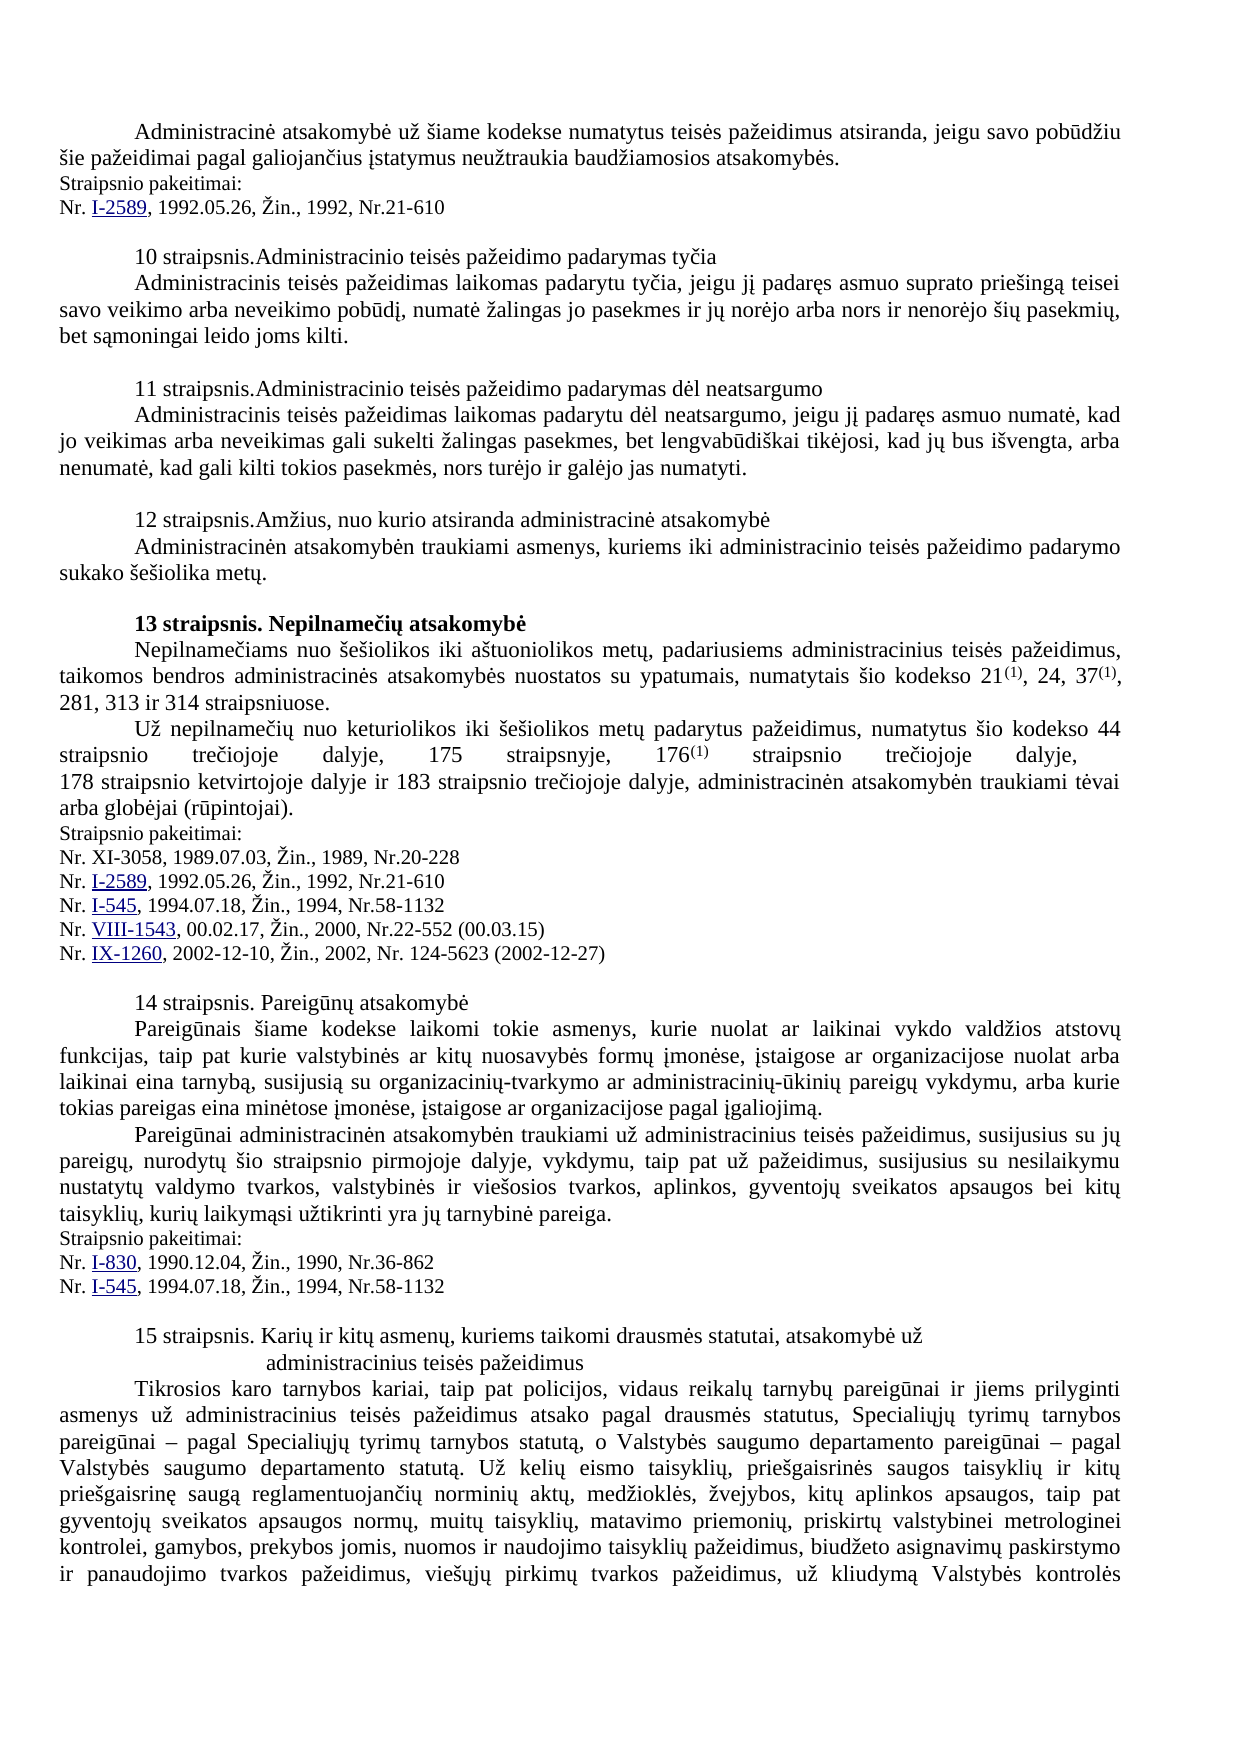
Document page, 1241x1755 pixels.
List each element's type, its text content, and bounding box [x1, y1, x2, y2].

text Administracinis teisės pažeidimas laikomas padarytu dėl neatsargumo, jeigu jį padaręs asmuo numatė, kad jo veikimas arba neveikimas gali sukelti žalingas pasekmes, bet lengvabūdiškai tikėjosi, kad jų bus išvengta, arba nenumatė, kad gali kilti tokios pasekmės, nors turėjo ir galėjo jas numatyti. [59, 401, 1122, 480]
text Nr. IX-1260, 2002-12-10, Žin., 2002, Nr. 124-5623 (2002-12-27) [59, 941, 1122, 965]
text 11 straipsnis.Administracinio teisės pažeidimo padarymas dėl neatsargumo [59, 375, 1122, 401]
text 13 straipsnis. Nepilnamečių atsakomybė [59, 610, 1122, 636]
text Nr. I-830, 1990.12.04, Žin., 1990, Nr.36-862 [59, 1250, 1122, 1274]
text Nr. VIII-1543, 00.02.17, Žin., 2000, Nr.22-552 (00.03.15) [59, 917, 1122, 941]
text Nr. I-545, 1994.07.18, Žin., 1994, Nr.58-1132 [59, 893, 1122, 917]
text Administracinis teisės pažeidimas laikomas padarytu tyčia, jeigu jį padaręs asmuo suprato priešingą teisei savo veikimo arba neveikimo pobūdį, numatė žalingas jo pasekmes ir jų norėjo arba nors ir nenorėjo šių pasekmių, bet sąmoningai leido joms kilti. [59, 269, 1122, 348]
text Už nepilnamečių nuo keturiolikos iki šešiolikos metų padarytus pažeidimus, numatytus šio kodekso 44 straipsnio trečiojoje dalyje, 175 straipsnyje, 176(1) straipsnio trečiojoje dalyje, 178 straipsnio ketvirtojoje dalyje ir 183 straipsnio trečiojoje dalyje, administracinėn atsakomybėn traukiami tėvai arba globėjai (rūpintojai). [59, 715, 1122, 821]
text Nr. I-2589, 1992.05.26, Žin., 1992, Nr.21-610 [59, 869, 1122, 893]
text Nr. I-545, 1994.07.18, Žin., 1994, Nr.58-1132 [59, 1274, 1122, 1298]
text Pareigūnais šiame kodekse laikomi tokie asmenys, kurie nuolat ar laikinai vykdo valdžios atstovų funkcijas, taip pat kurie valstybinės ar kitų nuosavybės formų įmonėse, įstaigose ar organizacijose nuolat arba laikinai eina tarnybą, susijusią su organizacinių-tvarkymo ar administracinių-ūkinių pareigų vykdymu, arba kurie tokias pareigas eina minėtose įmonėse, įstaigose ar organizacijose pagal įgaliojimą. [59, 1015, 1122, 1121]
text 10 straipsnis.Administracinio teisės pažeidimo padarymas tyčia [59, 243, 1122, 269]
text Straipsnio pakeitimai: [59, 171, 1122, 195]
text Straipsnio pakeitimai: [59, 1226, 1122, 1250]
text Pareigūnai administracinėn atsakomybėn traukiami už administracinius teisės pažeidimus, susijusius su jų pareigų, nurodytų šio straipsnio pirmojoje dalyje, vykdymu, taip pat už pažeidimus, susijusius su nesilaikymu nustatytų valdymo tvarkos, valstybinės ir viešosios tvarkos, aplinkos, gyventojų sveikatos apsaugos bei kitų taisyklių, kurių laikymąsi užtikrinti yra jų tarnybinė pareiga. [59, 1121, 1122, 1226]
text 12 straipsnis.Amžius, nuo kurio atsiranda administracinė atsakomybė [59, 507, 1122, 533]
text Nr. XI-3058, 1989.07.03, Žin., 1989, Nr.20-228 [59, 844, 1122, 869]
text 14 straipsnis. Pareigūnų atsakomybė [59, 989, 1122, 1015]
text Nr. I-2589, 1992.05.26, Žin., 1992, Nr.21-610 [59, 195, 1122, 219]
text Nepilnamečiams nuo šešiolikos iki aštuoniolikos metų, padariusiems administracinius teisės pažeidimus, taikomos bendros administracinės atsakomybės nuostatos su ypatumais, numatytais šio kodekso 21(1), 24, 37(1), 281, 313 ir 314 straipsniuose. [59, 636, 1122, 715]
text Tikrosios karo tarnybos kariai, taip pat policijos, vidaus reikalų tarnybų pareigūnai ir jiems prilyginti asmenys už administracinius teisės pažeidimus atsako pagal drausmės statutus, Specialiųjų tyrimų tarnybos pareigūnai – pagal Specialiųjų tyrimų tarnybos statutą, o Valstybės saugumo departamento pareigūnai – pagal Valstybės saugumo departamento statutą. Už kelių eismo taisyklių, priešgaisrinės saugos taisyklių ir kitų priešgaisrinę saugą reglamentuojančių norminių aktų, medžioklės, žvejybos, kitų aplinkos apsaugos, taip pat gyventojų sveikatos apsaugos normų, muitų taisyklių, matavimo priemonių, priskirtų valstybinei metrologinei kontrolei, gamybos, prekybos jomis, nuomos ir naudojimo taisyklių pažeidimus, biudžeto asignavimų paskirstymo ir panaudojimo tvarkos pažeidimus, viešųjų pirkimų tvarkos pažeidimus, už kliudymą Valstybės kontrolės [59, 1375, 1122, 1586]
text Administracinė atsakomybė už šiame kodekse numatytus teisės pažeidimus atsiranda, jeigu savo pobūdžiu šie pažeidimai pagal galiojančius įstatymus neužtraukia baudžiamosios atsakomybės. [59, 118, 1122, 171]
text 15 straipsnis. Karių ir kitų asmenų, kuriems taikomi drausmės statutai, atsakomybė už [59, 1322, 1122, 1349]
text administracinius teisės pažeidimus [59, 1349, 1122, 1375]
text Straipsnio pakeitimai: [59, 821, 1122, 844]
text Administracinėn atsakomybėn traukiami asmenys, kuriems iki administracinio teisės pažeidimo padarymo sukako šešiolika metų. [59, 533, 1122, 586]
